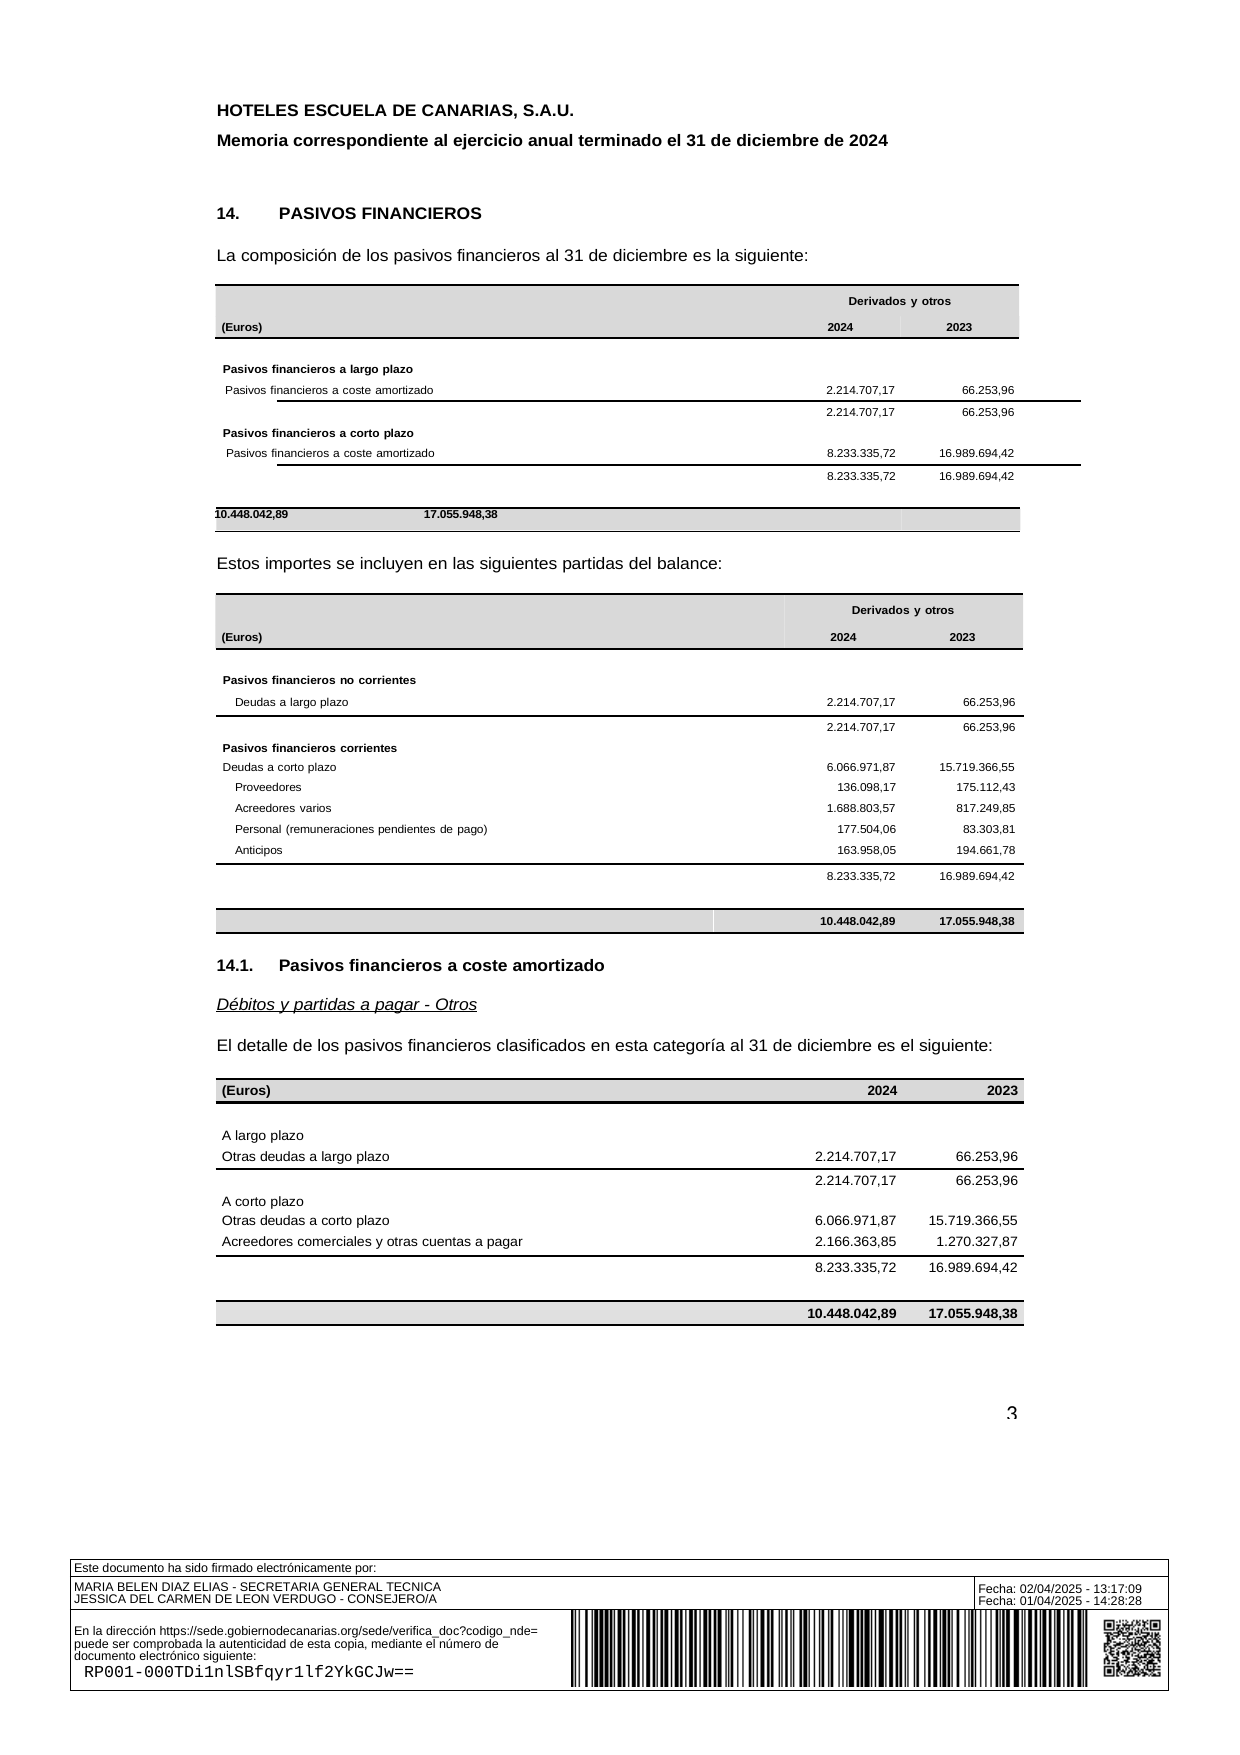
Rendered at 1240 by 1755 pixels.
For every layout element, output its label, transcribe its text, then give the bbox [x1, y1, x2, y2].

table_cell 175.112,43 [919, 778, 1024, 798]
table_cell 15.719.366,55 [913, 1211, 1024, 1232]
text Pasivos financieros a coste amortizado 2.214.707,17 66.253,96 2.214.707,17 66.253,96 [222, 383, 1014, 419]
table_cell A corto plazo [216, 1170, 665, 1211]
table_header Deudas a largo plazo [216, 691, 713, 714]
table_cell Anticipos [216, 840, 713, 863]
table_cell [714, 934, 919, 984]
table_cell 2.214.707,17 [665, 1170, 913, 1211]
table_cell Fecha: 02/04/2025 - 13:17:09 Fecha: 01/04/2025 - 14:28:28 [975, 1577, 1168, 1609]
table_cell 10.448.042,89 [714, 910, 919, 932]
table_header Este documento ha sido firmado electrónicamente por: [71, 1560, 1168, 1576]
table_cell 16.989.694,42 [919, 865, 1024, 908]
table_cell En la dirección https://sede.gobiernodecanarias.org/sede/verifica_doc?codigo_nde= puede ser comprobada la autenticidad de esta copia, mediante el número de documento electrónico siguiente: RP001-000TDi1nlSBfqyr1lf2YkGCJw== [71, 1610, 1168, 1690]
table_cell Personal (remuneraciones pendientes de pago) [216, 819, 713, 840]
text Pasivos financieros a coste amortizado 8.233.335,72 16.989.694,42 8.233.335,72 16.989.694,42 [222, 447, 1014, 483]
table_cell 2.214.707,17 [665, 1104, 913, 1168]
text Estos importes se incluyen en las siguientes partidas del balance: [216, 554, 1179, 573]
text Pasivos financieros a corto plazo [223, 428, 1179, 439]
text La composición de los pasivos financieros al 31 de diciembre es la siguiente: [216, 245, 1179, 264]
table_cell 66.253,96 [913, 1170, 1024, 1211]
text Pasivos financieros a largo plazo [223, 363, 1179, 376]
table_cell A largo plazo Otras deudas a largo plazo [216, 1104, 665, 1168]
text El detalle de los pasivos financieros clasificados en esta categoría al 31 de diciembre es el siguiente: [216, 1036, 1179, 1055]
table_cell 10.448.042,89 [665, 1302, 913, 1324]
table_cell 17.055.948,38 [919, 910, 1024, 932]
table_cell [216, 865, 713, 908]
table_cell 177.504,06 [714, 819, 919, 840]
table_cell 136.098,17 [714, 778, 919, 798]
table_cell 2.214.707,17 [714, 717, 919, 757]
table_cell [216, 1302, 665, 1324]
table_header 2023 [913, 1080, 1024, 1101]
table_cell Proveedores [216, 778, 713, 798]
table_cell 83.303,81 [919, 819, 1024, 840]
table_cell Débitos y partidas a pagar - Otros [216, 984, 713, 1024]
text Pasivos financieros no corrientes [223, 674, 1179, 687]
table_cell 15.719.366,55 [919, 757, 1024, 778]
table_header 66.253,96 [919, 691, 1024, 714]
table_cell [216, 910, 713, 932]
table_cell 17.055.948,38 [913, 1302, 1024, 1324]
table_cell Pasivos financieros corrientes [216, 717, 713, 757]
table_cell Deudas a corto plazo [216, 757, 713, 778]
table_cell 8.233.335,72 [714, 865, 919, 908]
table_cell [919, 984, 1024, 1024]
table_cell 66.253,96 [919, 717, 1024, 757]
table_cell 66.253,96 [913, 1104, 1024, 1168]
table_cell Otras deudas a corto plazo [216, 1211, 665, 1232]
table_cell 194.661,78 [919, 840, 1024, 863]
table_cell [216, 1257, 665, 1300]
table_cell 2.166.363,85 [665, 1232, 913, 1255]
list PASIVOS FINANCIEROS [216, 204, 1179, 223]
table_cell 8.233.335,72 [665, 1257, 913, 1300]
table_cell [714, 984, 919, 1024]
table_cell [919, 934, 1024, 984]
table_header 2024 [665, 1080, 913, 1101]
table_cell 817.249,85 [919, 799, 1024, 819]
table_header (Euros) [216, 1080, 665, 1101]
table_cell 163.958,05 [714, 840, 919, 863]
table_cell 6.066.971,87 [714, 757, 919, 778]
table_cell 14.1. Pasivos financieros a coste amortizado [216, 934, 713, 984]
table_cell Acreedores comerciales y otras cuentas a pagar [216, 1232, 665, 1255]
table_cell 16.989.694,42 [913, 1257, 1024, 1300]
table_cell 1.270.327,87 [913, 1232, 1024, 1255]
table_cell 1.688.803,57 [714, 799, 919, 819]
table_cell MARIA BELEN DIAZ ELIAS - SECRETARIA GENERAL TECNICA JESSICA DEL CARMEN DE LEON VERDUGO - CONSEJERO/A [71, 1577, 974, 1609]
table_header 2.214.707,17 [714, 691, 919, 714]
table_cell Acreedores varios [216, 799, 713, 819]
table_cell 6.066.971,87 [665, 1211, 913, 1232]
